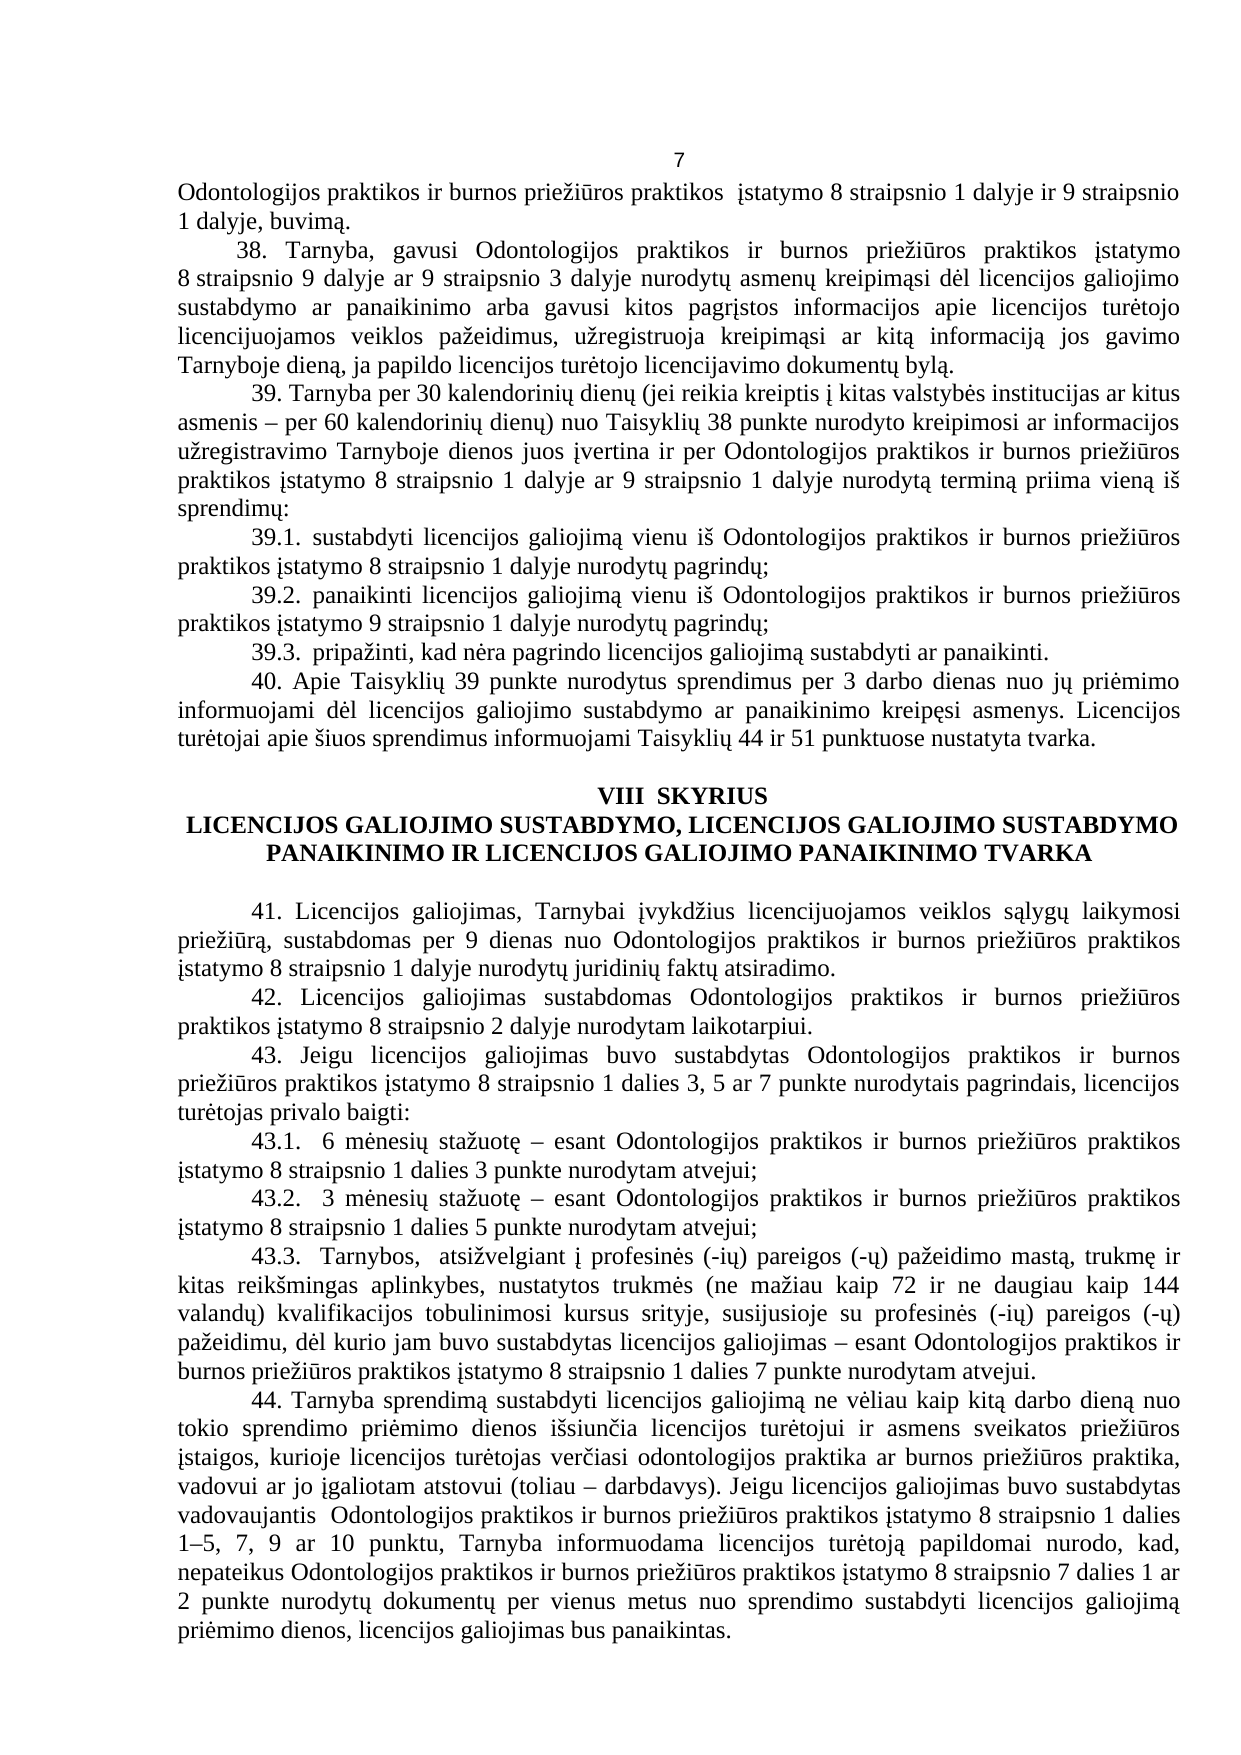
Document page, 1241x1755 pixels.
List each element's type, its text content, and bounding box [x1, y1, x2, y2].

text 40. Apie Taisyklių 39 punkte nurodytus sprendimus per 3 darbo dienas nuo jų priėmimo informuojami dėl licencijos galiojimo sustabdymo ar panaikinimo kreipęsi asmenys. Licencijos turėtojai apie šiuos sprendimus informuojami Taisyklių 44 ir 51 punktuose nustatyta tvarka. [177, 666, 1181, 752]
text 39.2. panaikinti licencijos galiojimą vienu iš Odontologijos praktikos ir burnos priežiūros praktikos įstatymo 9 straipsnio 1 dalyje nurodytų pagrindų; [177, 580, 1181, 637]
text 38. Tarnyba, gavusi Odontologijos praktikos ir burnos priežiūros praktikos įstatymo 8 straipsnio 9 dalyje ar 9 straipsnio 3 dalyje nurodytų asmenų kreipimąsi dėl licencijos galiojimo sustabdymo ar panaikinimo arba gavusi kitos pagrįstos informacijos apie licencijos turėtojo licencijuojamos veiklos pažeidimus, užregistruoja kreipimąsi ar kitą informaciją jos gavimo Tarnyboje dieną, ja papildo licencijos turėtojo licencijavimo dokumentų bylą. [177, 235, 1181, 378]
text 39.1. sustabdyti licencijos galiojimą vienu iš Odontologijos praktikos ir burnos priežiūros praktikos įstatymo 8 straipsnio 1 dalyje nurodytų pagrindų; [177, 522, 1181, 580]
text 43.2. 3 mėnesių stažuotę – esant Odontologijos praktikos ir burnos priežiūros praktikos įstatymo 8 straipsnio 1 dalies 5 punkte nurodytam atvejui; [177, 1183, 1181, 1241]
text Odontologijos praktikos ir burnos priežiūros praktikos įstatymo 8 straipsnio 1 dalyje ir 9 straipsnio 1 dalyje, buvimą. [177, 177, 1181, 235]
text 43.1. 6 mėnesių stažuotę – esant Odontologijos praktikos ir burnos priežiūros praktikos įstatymo 8 straipsnio 1 dalies 3 punkte nurodytam atvejui; [177, 1126, 1181, 1183]
text VIII skyrius [177, 781, 1181, 810]
text 43. Jeigu licencijos galiojimas buvo sustabdytas Odontologijos praktikos ir burnos priežiūros praktikos įstatymo 8 straipsnio 1 dalies 3, 5 ar 7 punkte nurodytais pagrindais, licencijos turėtojas privalo baigti: [177, 1040, 1181, 1126]
text 44. Tarnyba sprendimą sustabdyti licencijos galiojimą ne vėliau kaip kitą darbo dieną nuo tokio sprendimo priėmimo dienos išsiunčia licencijos turėtojui ir asmens sveikatos priežiūros įstaigos, kurioje licencijos turėtojas verčiasi odontologijos praktika ar burnos priežiūros praktika, vadovui ar jo įgaliotam atstovui (toliau – darbdavys). Jeigu licencijos galiojimas buvo sustabdytas vadovaujantis Odontologijos praktikos ir burnos priežiūros praktikos įstatymo 8 straipsnio 1 dalies 1–5, 7, 9 ar 10 punktu, Tarnyba informuodama licencijos turėtoją papildomai nurodo, kad, nepateikus Odontologijos praktikos ir burnos priežiūros praktikos įstatymo 8 straipsnio 7 dalies 1 ar 2 punkte nurodytų dokumentų per vienus metus nuo sprendimo sustabdyti licencijos galiojimą priėmimo dienos, licencijos galiojimas bus panaikintas. [177, 1385, 1181, 1643]
text LICENCIJOS GALIOJIMO SUSTABDYMO, LICENCIJOS GALIOJIMO SUSTABDYMO PANAIKINIMO IR LICENCIJOS GALIOJIMO PANAIKINIMO tvarka [177, 810, 1181, 867]
text 43.3. Tarnybos, atsižvelgiant į profesinės (-ių) pareigos (-ų) pažeidimo mastą, trukmę ir kitas reikšmingas aplinkybes, nustatytos trukmės (ne mažiau kaip 72 ir ne daugiau kaip 144 valandų) kvalifikacijos tobulinimosi kursus srityje, susijusioje su profesinės (-ių) pareigos (-ų) pažeidimu, dėl kurio jam buvo sustabdytas licencijos galiojimas – esant Odontologijos praktikos ir burnos priežiūros praktikos įstatymo 8 straipsnio 1 dalies 7 punkte nurodytam atvejui. [177, 1241, 1181, 1385]
text 39. Tarnyba per 30 kalendorinių dienų (jei reikia kreiptis į kitas valstybės institucijas ar kitus asmenis – per 60 kalendorinių dienų) nuo Taisyklių 38 punkte nurodyto kreipimosi ar informacijos užregistravimo Tarnyboje dienos juos įvertina ir per Odontologijos praktikos ir burnos priežiūros praktikos įstatymo 8 straipsnio 1 dalyje ar 9 straipsnio 1 dalyje nurodytą terminą priima vieną iš sprendimų: [177, 378, 1181, 522]
text 41. Licencijos galiojimas, Tarnybai įvykdžius licencijuojamos veiklos sąlygų laikymosi priežiūrą, sustabdomas per 9 dienas nuo Odontologijos praktikos ir burnos priežiūros praktikos įstatymo 8 straipsnio 1 dalyje nurodytų juridinių faktų atsiradimo. [177, 896, 1181, 982]
text 42. Licencijos galiojimas sustabdomas Odontologijos praktikos ir burnos priežiūros praktikos įstatymo 8 straipsnio 2 dalyje nurodytam laikotarpiui. [177, 982, 1181, 1040]
text 39.3. pripažinti, kad nėra pagrindo licencijos galiojimą sustabdyti ar panaikinti. [177, 637, 1181, 666]
